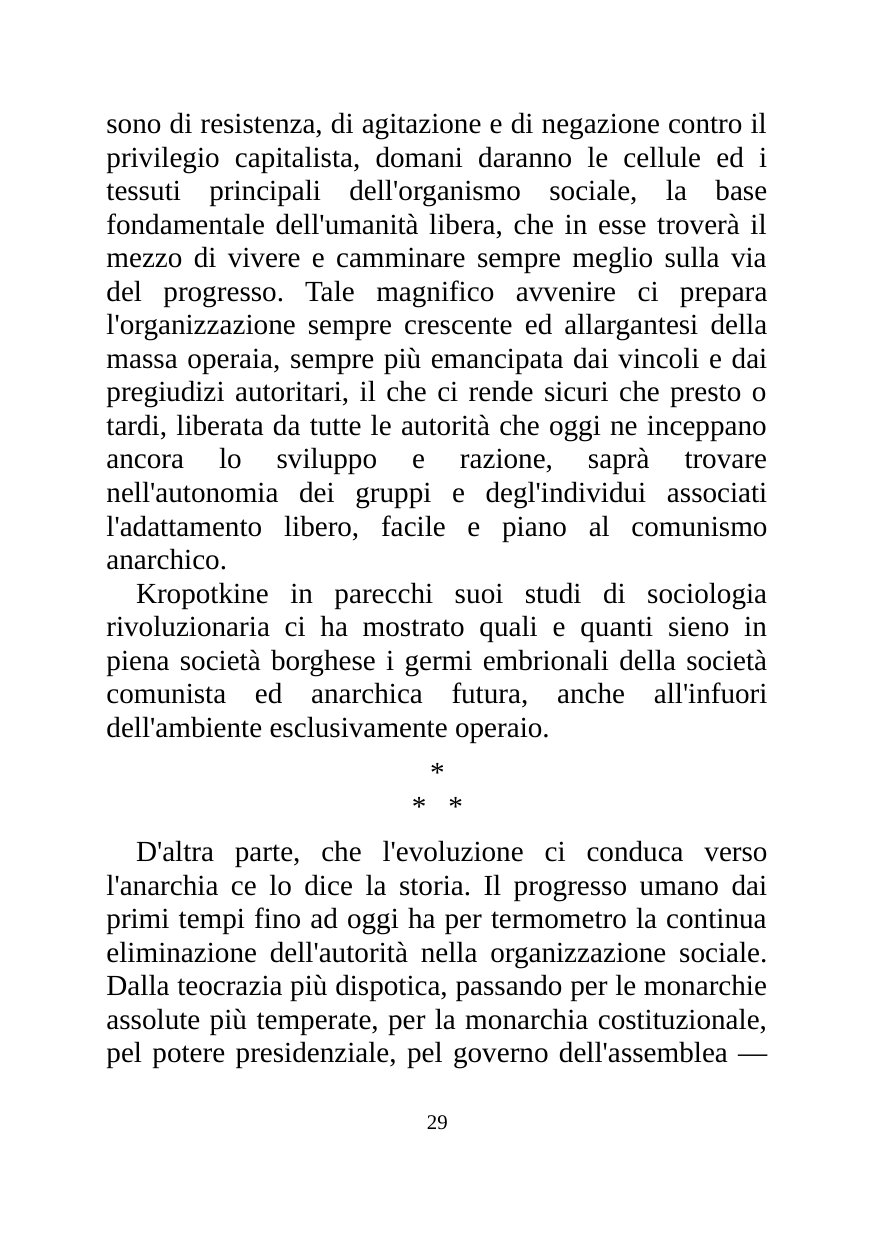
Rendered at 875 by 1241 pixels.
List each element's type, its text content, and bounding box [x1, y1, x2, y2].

text * * * [106, 755, 768, 822]
text sono di resistenza, di agitazione e di negazione contro il privilegio capitalista, domani daranno le cellule ed i tessuti principali dell'organismo sociale, la base fondamentale dell'umanità libera, che in esse troverà il mezzo di vivere e camminare sempre meglio sulla via del progresso. Tale magnifico avvenire ci prepara l'organizzazione sempre crescente ed allargantesi della massa operaia, sempre più emancipata dai vincoli e dai pregiudizi autoritari, il che ci rende sicuri che presto o tardi, liberata da tutte le autorità che oggi ne inceppano ancora lo sviluppo e razione, saprà trovare nell'autonomia dei gruppi e degl'individui associati l'adattamento libero, facile e piano al comunismo anarchico. [106, 106, 768, 576]
text Kropotkine in parecchi suoi studi di sociologia rivoluzionaria ci ha mostrato quali e quanti sieno in piena società borghese i germi embrionali della società comunista ed anarchica futura, anche all'infuori dell'ambiente esclusivamente operaio. [106, 576, 768, 743]
text D'altra parte, che l'evoluzione ci conduca verso l'anarchia ce lo dice la storia. Il progresso umano dai primi tempi fino ad oggi ha per termometro la continua eliminazione dell'autorità nella organizzazione sociale. Dalla teocrazia più dispotica, passando per le monarchie assolute più temperate, per la monarchia costituzionale, pel potere presidenziale, pel governo dell'assemblea — [106, 834, 768, 1069]
